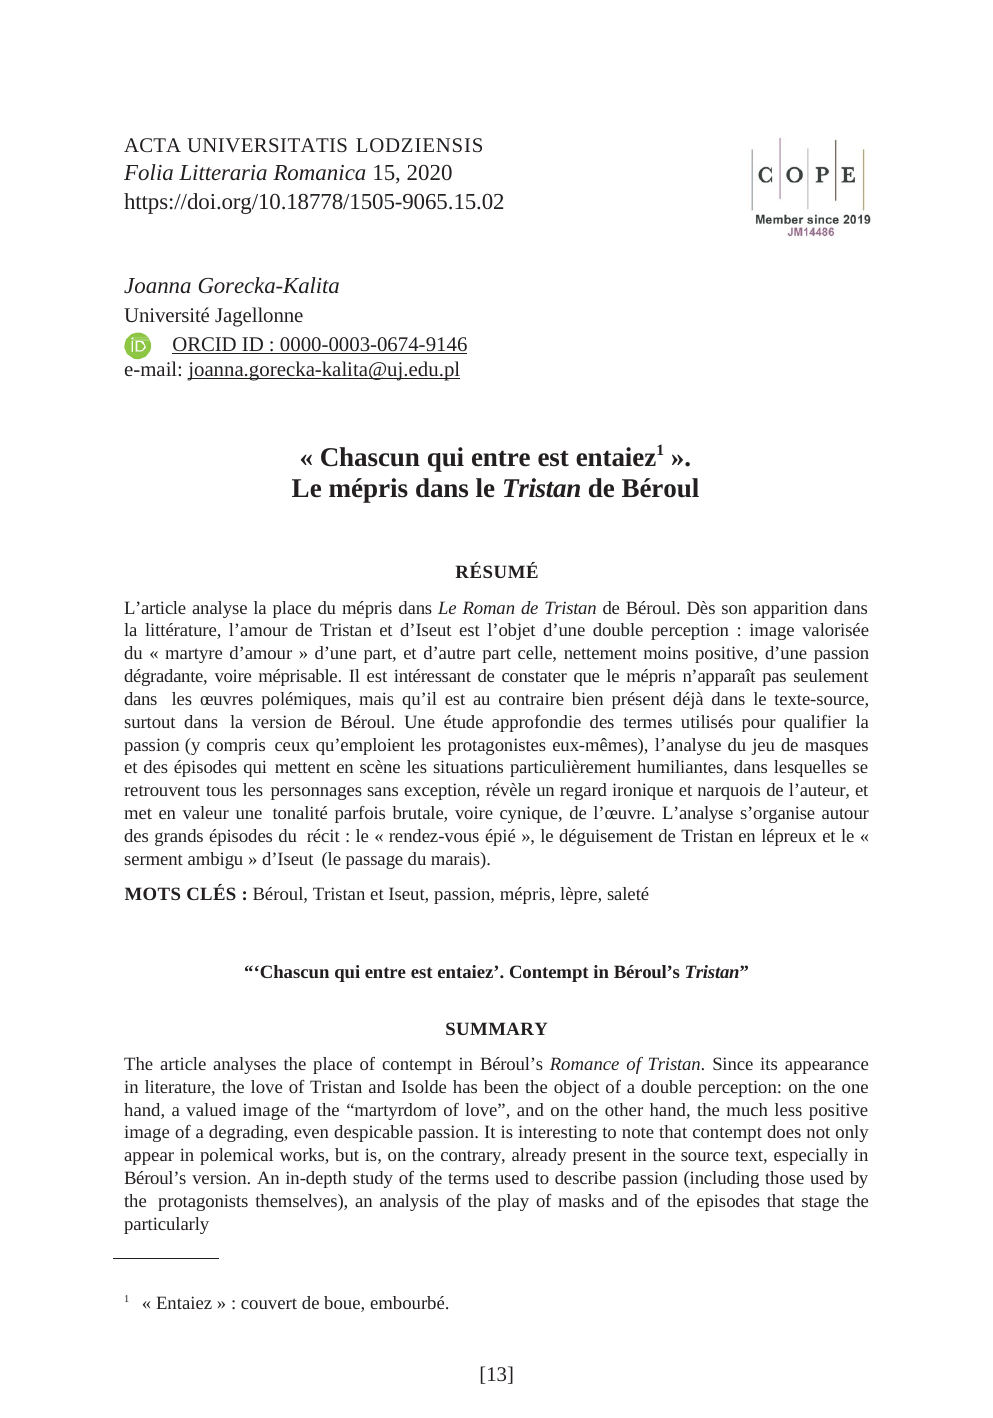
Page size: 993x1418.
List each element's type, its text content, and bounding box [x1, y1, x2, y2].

text “‘Chascun qui entre est entaiez’. Contempt in Béroul’s Tristan” SUMMARY [243, 927, 750, 1039]
text MOTS CLÉS : Béroul, Tristan et Iseut, passion, mépris, lèpre, saleté [124, 883, 882, 904]
text Folia Litteraria Romanica 15, 2020 https://doi.org/10.18778/1505-9065.15.02 [124, 159, 509, 214]
text 1 « Entaiez » : couvert de boue, embourbé. [124, 1292, 882, 1313]
text ORCID ID : 0000-0003-0674-9146 [155, 332, 484, 356]
text The article analyses the place of contempt in Béroul’s Romance of Tristan. Since its appearance in literature, the love of Tristan and Isolde has been the object of a double perception: on the one hand, a valued image of the “martyrdom of love”, and on the other hand, the much less positive image of a degrading, even despicable passion. It is interesting to note that contempt does not only appear in polemical works, but is, on the contrary, already present in the source text, especially in Béroul’s version. An in-depth study of the terms used to describe passion (including those used by the protagonists themselves), an analysis of the play of masks and of the episodes that stage the particularly [124, 1053, 869, 1234]
text [13] [452, 1362, 541, 1386]
text Joanna Gorecka-Kalita [124, 272, 882, 298]
text e-mail: joanna.gorecka-kalita@uj.edu.pl [124, 357, 882, 381]
text « Chascun qui entre est entaiez1 ». Le mépris dans le Tristan de Béroul [291, 441, 718, 503]
text RÉSUMÉ [452, 561, 541, 583]
text Université Jagellonne [124, 303, 882, 327]
text ACTA UNIVERSITATIS LODZIENSIS [124, 133, 744, 157]
picture [744, 132, 871, 241]
text L’article analyse la place du mépris dans Le Roman de Tristan de Béroul. Dès son apparition dans la littérature, l’amour de Tristan et d’Iseut est l’objet d’une double perception : image valorisée du « martyre d’amour » d’une part, et d’autre part celle, nettement moins positive, d’une passion dégradante, voire méprisable. Il est intéressant de constater que le mépris n’apparaît pas seulement dans les œuvres polémiques, mais qu’il est au contraire bien présent déjà dans le texte-source, surtout dans la version de Béroul. Une étude approfondie des termes utilisés pour qualifier la passion (y compris ceux qu’emploient les protagonistes eux-mêmes), l’analyse du jeu de masques et des épisodes qui mettent en scène les situations particulièrement humiliantes, dans lesquelles se retrouvent tous les personnages sans exception, révèle un regard ironique et narquois de l’auteur, et met en valeur une tonalité parfois brutale, voire cynique, de l’œuvre. L’analyse s’organise autour des grands épisodes du récit : le « rendez-vous épié », le déguisement de Tristan en lépreux et le « serment ambigu » d’Iseut (le passage du marais). [124, 597, 869, 869]
